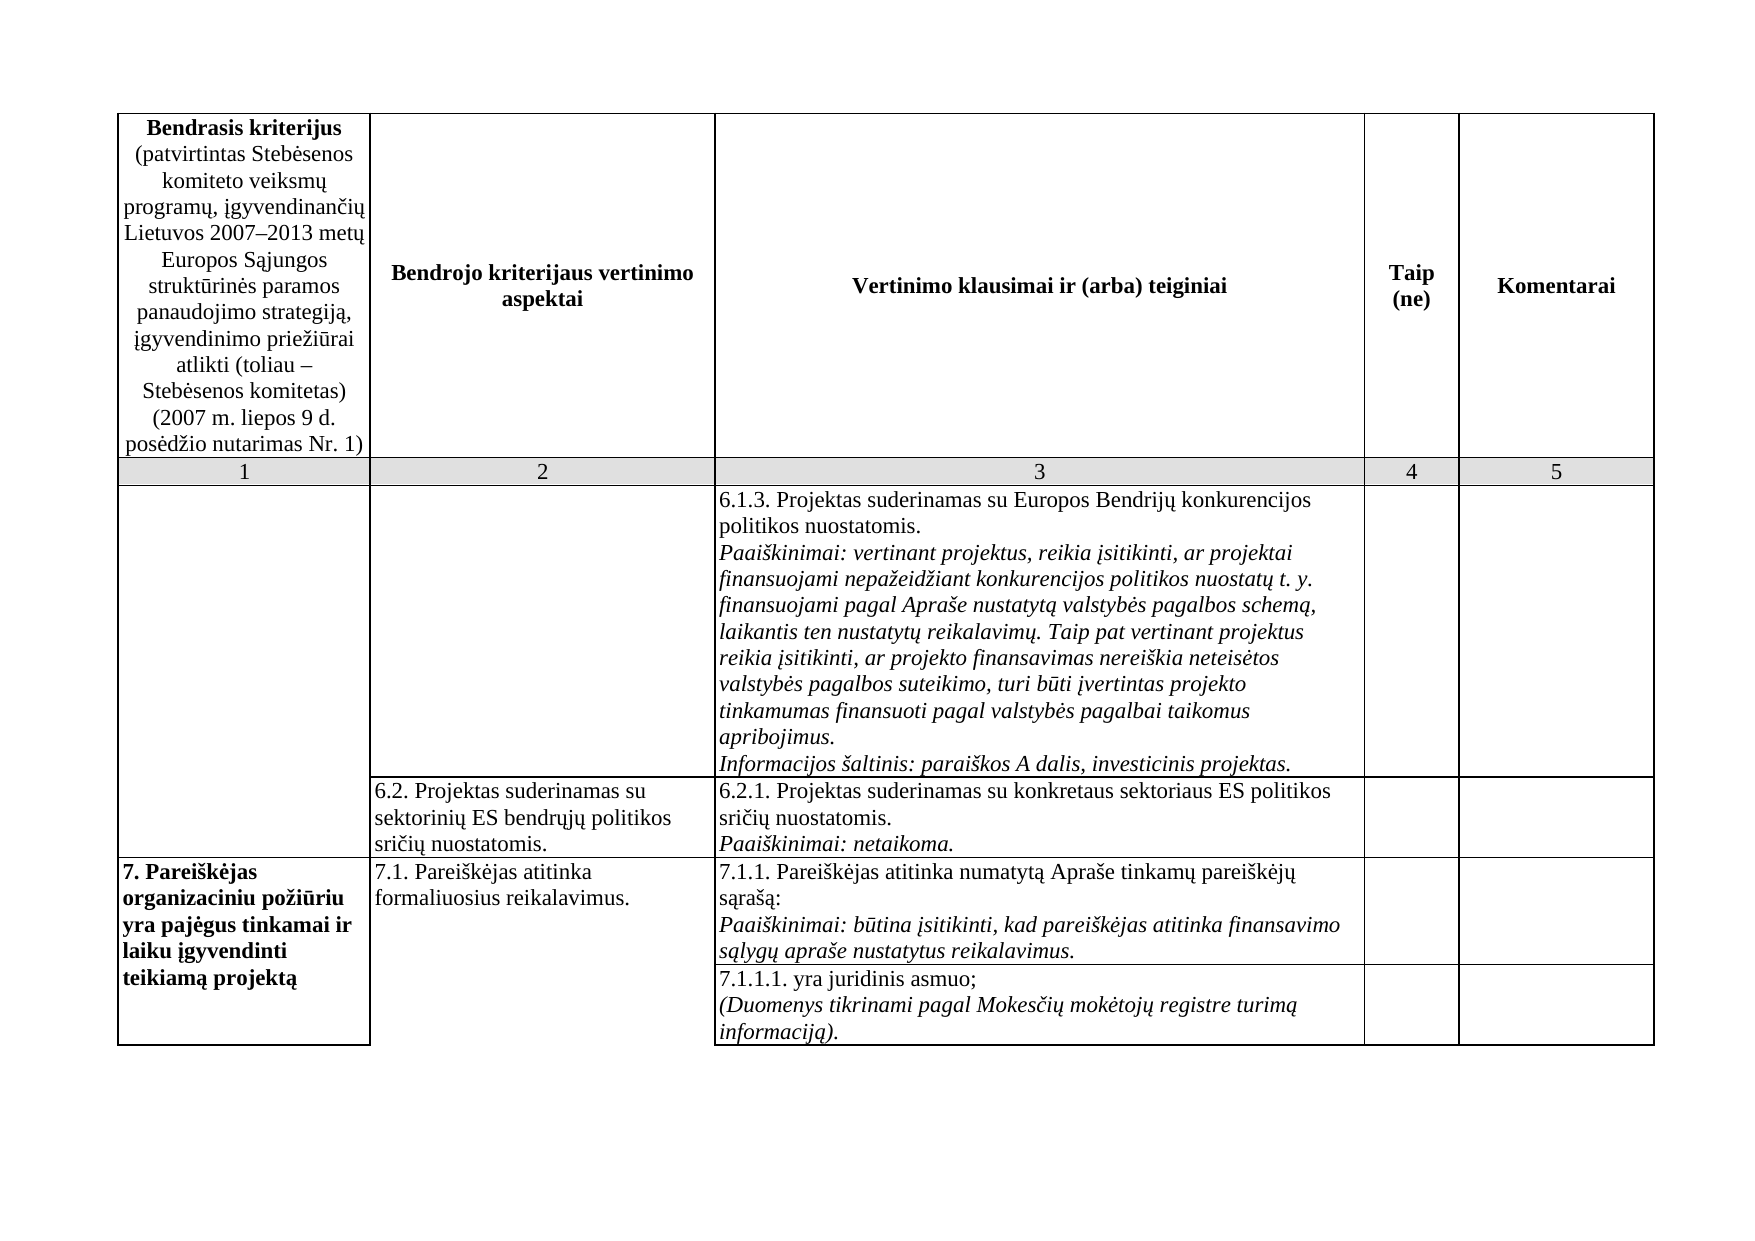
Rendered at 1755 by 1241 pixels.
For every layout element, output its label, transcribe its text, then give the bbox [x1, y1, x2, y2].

table_header Bendrojo kriterijaus vertinimo aspektai [371, 114, 714, 457]
table_cell 6.1.3. Projektas suderinamas su Europos Bendrijų konkurencijos politikos nuostatomis. Paaiškinimai: vertinant projektus, reikia įsitikinti, ar projektai finansuojami nepažeidžiant konkurencijos politikos nuostatų t. y. finansuojami pagal Apraše nustatytą valstybės pagalbos schemą, laikantis ten nustatytų reikalavimų. Taip pat vertinant projektus reikia įsitikinti, ar projekto finansavimas nereiškia neteisėtos valstybės pagalbos suteikimo, turi būti įvertintas projekto tinkamumas finansuoti pagal valstybės pagalbai taikomus apribojimus. Informacijos šaltinis: paraiškos A dalis, investicinis projektas. [716, 486, 1364, 776]
table_header Taip (ne) [1365, 114, 1458, 457]
table_cell 1 [119, 458, 369, 484]
table_header Komentarai [1460, 114, 1653, 457]
table_cell [1460, 778, 1653, 857]
table_cell [1365, 778, 1458, 857]
table_cell 6.2.1. Projektas suderinamas su konkretaus sektoriaus ES politikos sričių nuostatomis. Paaiškinimai: netaikoma. [716, 778, 1364, 857]
table_header Bendrasis kriterijus (patvirtintas Stebėsenos komiteto veiksmų programų, įgyvendinančių Lietuvos 2007–2013 metų Europos Sąjungos struktūrinės paramos panaudojimo strategiją, įgyvendinimo priežiūrai atlikti (toliau – Stebėsenos komitetas) (2007 m. liepos 9 d. posėdžio nutarimas Nr. 1) [119, 114, 369, 457]
table_cell 4 [1365, 458, 1458, 484]
table_cell 7. Pareiškėjas organizaciniu požiūriu yra pajėgus tinkamai ir laiku įgyvendinti teikiamą projektą [119, 858, 369, 1044]
table_cell 7.1.1.1. yra juridinis asmuo; (Duomenys tikrinami pagal Mokesčių mokėtojų registre turimą informaciją). [716, 965, 1364, 1044]
table_cell [371, 486, 714, 776]
table_cell 5 [1460, 458, 1653, 484]
table_cell 7.1. Pareiškėjas atitinka formaliuosius reikalavimus. [371, 858, 714, 1044]
table_cell [1365, 486, 1458, 776]
table_cell 6.2. Projektas suderinamas su sektorinių ES bendrųjų politikos sričių nuostatomis. [371, 778, 714, 857]
table_cell 2 [371, 458, 714, 484]
table_cell [1460, 858, 1653, 963]
table_cell [1460, 486, 1653, 776]
table_cell [119, 486, 369, 857]
table_cell [1365, 965, 1458, 1044]
table_cell [1365, 858, 1458, 963]
table_cell [1460, 965, 1653, 1044]
table_cell 3 [716, 458, 1364, 484]
table_cell 7.1.1. Pareiškėjas atitinka numatytą Apraše tinkamų pareiškėjų sąrašą: Paaiškinimai: būtina įsitikinti, kad pareiškėjas atitinka finansavimo sąlygų apraše nustatytus reikalavimus. [716, 858, 1364, 963]
table_header Vertinimo klausimai ir (arba) teiginiai [716, 114, 1364, 457]
